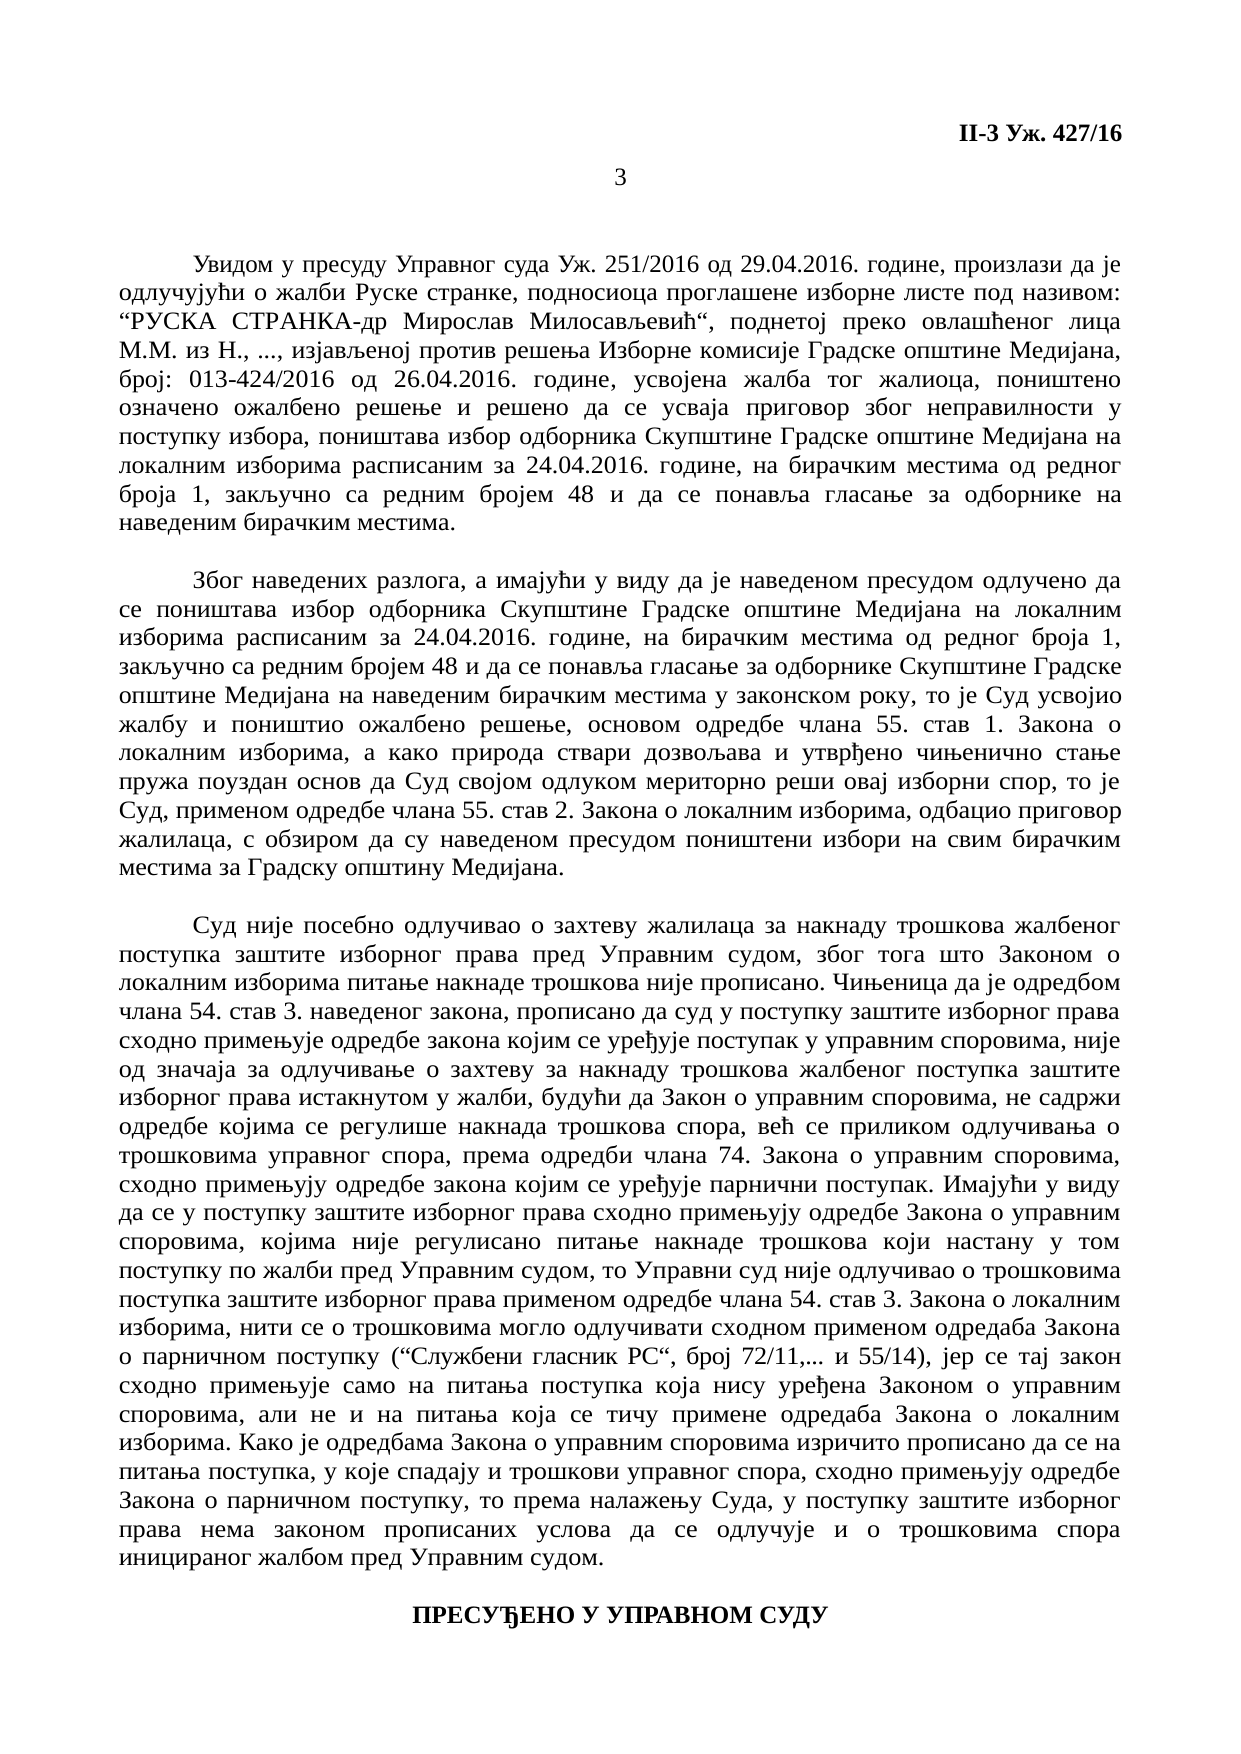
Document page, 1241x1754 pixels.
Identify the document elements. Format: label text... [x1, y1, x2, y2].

text Суд није посебно одлучивао о захтеву жалилаца за накнаду трошкова жалбеног поступка заштите изборног права пред Управним судом, због тога што Законом о локалним изборима питање накнаде трошкова није прописано. Чињеница да је одредбом члана 54. став 3. наведеног закона, прописано да суд у поступку заштите изборног права сходно примењује одредбе закона којим се уређује поступак у управним споровима, није од значаја за одлучивање о захтеву за накнаду трошкова жалбеног поступка заштите изборног права истакнутом у жалби, будући да Закон о управним споровима, не садржи одредбе којима се регулише накнада трошкова спора, већ се приликом одлучивања о трошковима управног спора, према одредби члана 74. Закона о управним споровима, сходно примењују одредбе закона којим се уређује парнични поступак. Имајући у виду да се у поступку заштите изборног права сходно примењују одредбе Закона о управним споровима, којима није регулисано питање накнаде трошкова који настану у том поступку по жалби пред Управним судом, то Управни суд није одлучивао о трошковима поступка заштите изборног права применом одредбе члана 54. став 3. Закона о локалним изборима, нити се о трошковима могло одлучивати сходном применом одредаба Закона о парничном поступку (“Службени гласник РС“, број 72/11,... и 55/14), јер се тај закон сходно примењује само на питања поступка која нису уређена Законом о управним споровима, али не и на питања која се тичу примене одредаба Закона о локалним изборима. Како је одредбама Закона о управним споровима изричито прописано да се на питања поступка, у које спадају и трошкови управног спора, сходно примењују одредбе Закона о парничном поступку, то према налажењу Суда, у поступку заштите изборног права нема законом прописаних услова да се одлучује и о трошковима спора иницираног жалбом пред Управним судом. [118, 910, 1122, 1571]
text Због наведених разлога, а имајући у виду да је наведеном пресудом одлучено да се поништава избор одборника Скупштине Градске општине Медијана на локалним изборима расписаним за 24.04.2016. године, на бирачким местима од редног броја 1, закључно са редним бројем 48 и да се понавља гласање за одборнике Скупштине Градске општине Медијана на наведеним бирачким местима у законском року, то је Суд усвојио жалбу и поништио ожалбено решење, основом одредбе члана 55. став 1. Закона о локалним изборима, а како природа ствари дозвољава и утврђено чињенично стање пружа поуздан основ да Суд својом одлуком мериторно реши овај изборни спор, то је Суд, применом одредбе члана 55. став 2. Закона о локалним изборима, одбацио приговор жалилаца, с обзиром да су наведеном пресудом поништени избори на свим бирачким местима за Градску општину Медијана. [118, 565, 1122, 881]
text Увидом у пресуду Управног суда Уж. 251/2016 од 29.04.2016. године, произлази да је одлучујући о жалби Руске странке, подносиоца проглашене изборне листе под називом: “РУСКА СТРАНКА-др Мирослав Милосављевић“, поднетој преко овлашћеног лица М.М. из Н., ..., изјављеној против решења Изборне комисије Градске општине Медијана, број: 013-424/2016 од 26.04.2016. године, усвојена жалба тог жалиоца, поништено означено ожалбено решење и решено да се усваја приговор због неправилности у поступку избора, поништава избор одборника Скупштине Градске општине Медијана на локалним изборима расписаним за 24.04.2016. године, на бирачким местима од редног броја 1, закључно са редним бројем 48 и да се понавља гласање за одборнике на наведеним бирачким местима. [118, 249, 1122, 536]
text ПРЕСУЂЕНО У УПРАВНОМ СУДУ [118, 1600, 1122, 1629]
